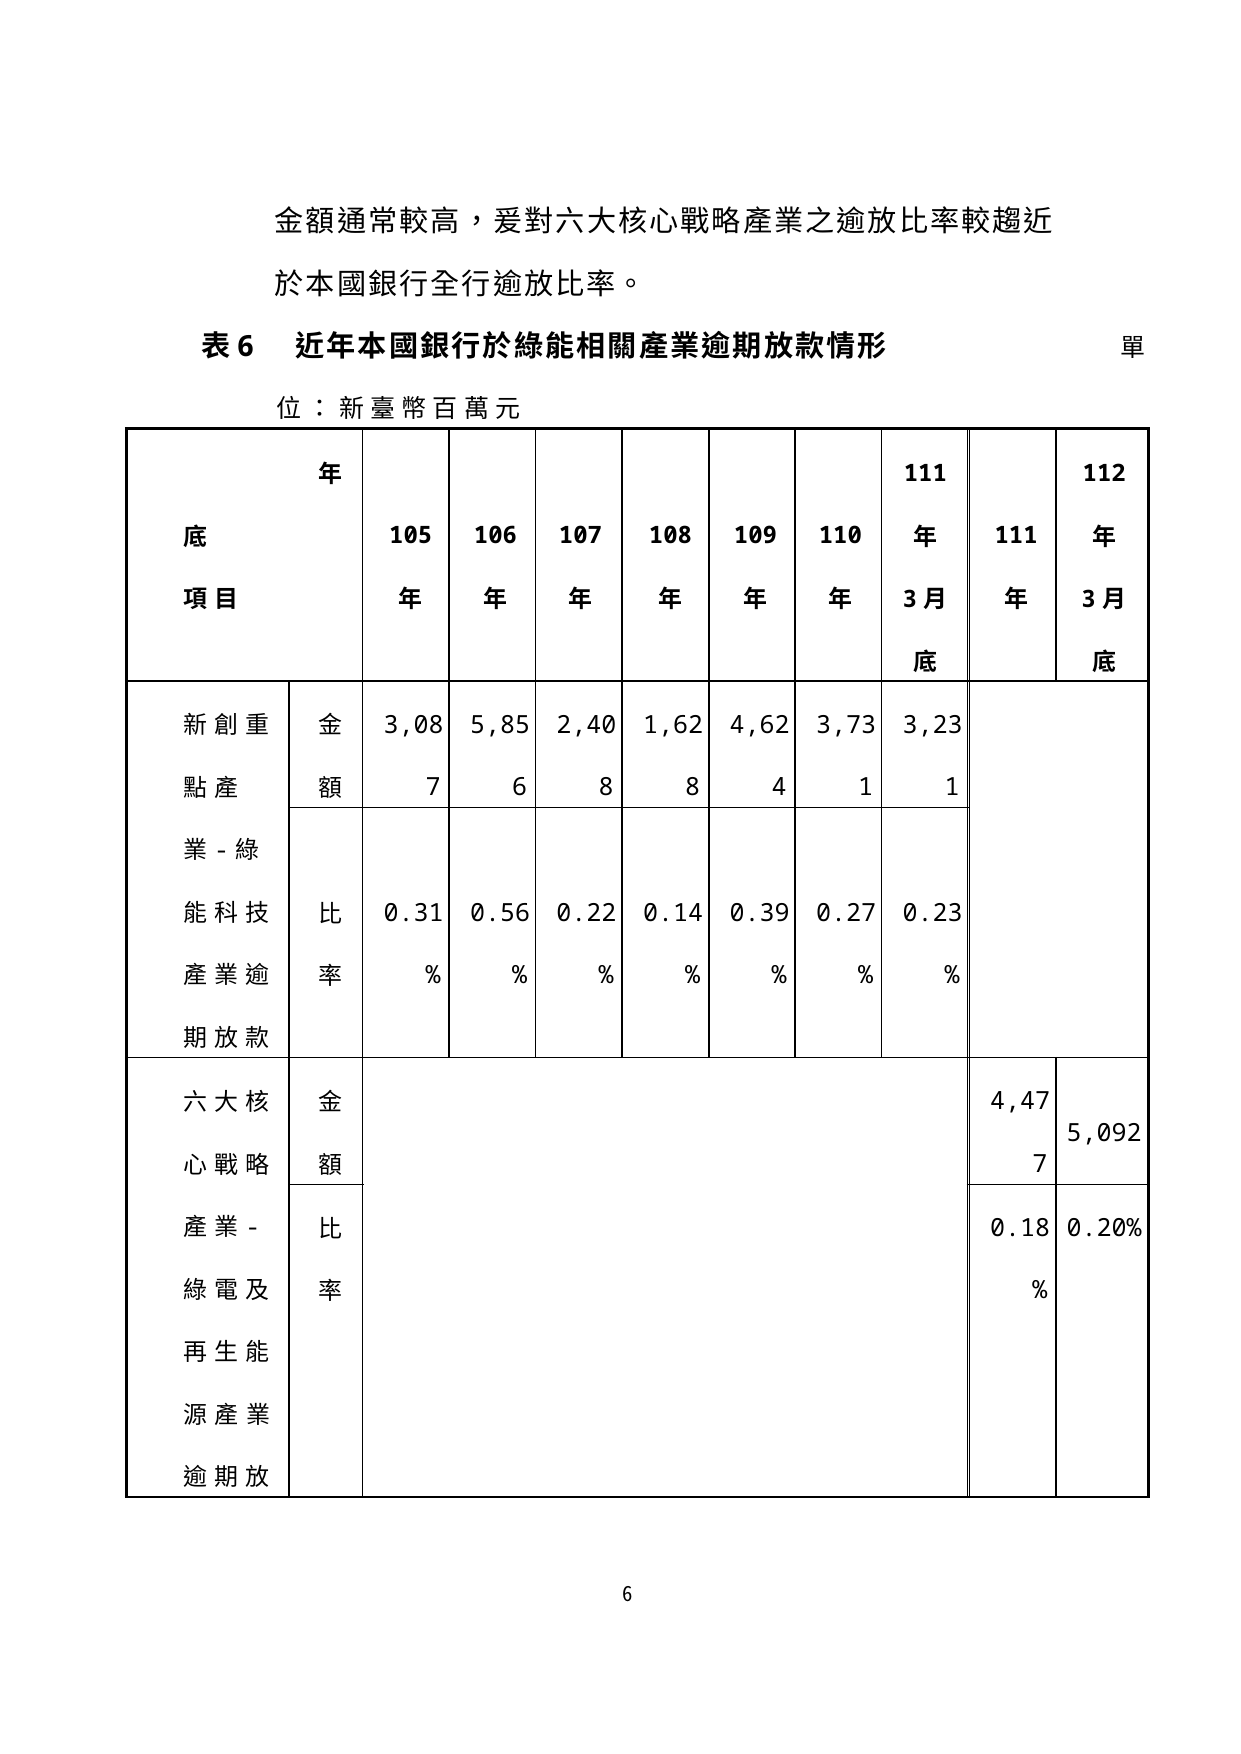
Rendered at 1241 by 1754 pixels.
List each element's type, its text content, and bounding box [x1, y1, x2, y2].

table_cell 3,231 [882, 682, 967, 807]
table_header 110年 [796, 430, 881, 680]
table_header 108年 [623, 430, 708, 680]
table_cell [970, 682, 1147, 1057]
table_cell 4,477 [970, 1058, 1055, 1183]
table_cell 1,628 [623, 682, 708, 807]
table_cell 3,087 [363, 682, 448, 807]
table_cell 比率 [290, 1185, 362, 1496]
text 表6 近年本國銀行於綠能相關產業逾期放款情形 單位：新臺幣百萬元 [106, 302, 1149, 427]
table_cell 0.22% [536, 808, 621, 1057]
table_header 107年 [536, 430, 621, 680]
table_cell 0.20% [1057, 1185, 1147, 1496]
table_cell 金額 [290, 1058, 362, 1183]
table_cell 0.23% [882, 808, 967, 1057]
table_cell 0.18% [970, 1185, 1055, 1496]
table_cell 2,408 [536, 682, 621, 807]
table_cell 0.31% [363, 808, 448, 1057]
table_header 111年 [970, 430, 1055, 680]
text 檢視本國銀行對前揭產業之授信品質，於「獎勵本國銀行辦理新創重點產業放款方案」實施期間，對綠能科技產業之逾期放款金額，以106年底58.56億元最高，108年底16.28億元最低，逾期放款比率則介於0.14%至0.56%間，其中僅107及108年底低於本國銀行全行逾期放款比率，餘各年度皆高於平均數；另自111年4月起實施「獎勵本國銀行辦理六大核心戰略產業放款方案」至112年3月底止，對綠電及再生能源產業之逾期放款金額自111年底44.77億元增加為50.92億元，逾期放款比率亦略高於同期間本國銀行整體平均數(詳表6)。詢據銀行局表示，因新創重點產業部分業者具有新設立、資本規模小、營業週期波動大致使業務經營風險高等特性，爰近3年逾放比率有略高於本國銀行全行逾放比率之情形，至於六大核心戰略產業之業者因多屬大規模之企業、資本規模較大且放款金額通常較高，爰對六大核心戰略產業之逾放比率較趨近於本國銀行全行逾放比率。 [268, 177, 1075, 302]
table_cell 金額 [290, 682, 362, 807]
table_cell 比率 [290, 808, 362, 1057]
table_cell 六大核心戰略產業-綠電及再生能源產業逾期放款 [128, 1058, 288, 1496]
table_header 年底 項目 [128, 430, 362, 680]
table_cell 新創重點產業-綠能科技產業逾期放款 [128, 682, 288, 1057]
table_cell 0.39% [710, 808, 794, 1057]
table_cell 4,624 [710, 682, 794, 807]
table_header 109年 [710, 430, 794, 680]
table_header 112年 3月底 [1057, 430, 1147, 680]
table_header 106年 [450, 430, 535, 680]
table_cell 0.27% [796, 808, 881, 1057]
table_header 105年 [363, 430, 448, 680]
table_cell 5,856 [450, 682, 535, 807]
table_header 111年 3月底 [882, 430, 967, 680]
table_cell 0.14% [623, 808, 708, 1057]
table_cell 3,731 [796, 682, 881, 807]
table_cell 0.56% [450, 808, 535, 1057]
table_cell [363, 1058, 967, 1496]
table_cell 5,092 [1057, 1058, 1147, 1183]
